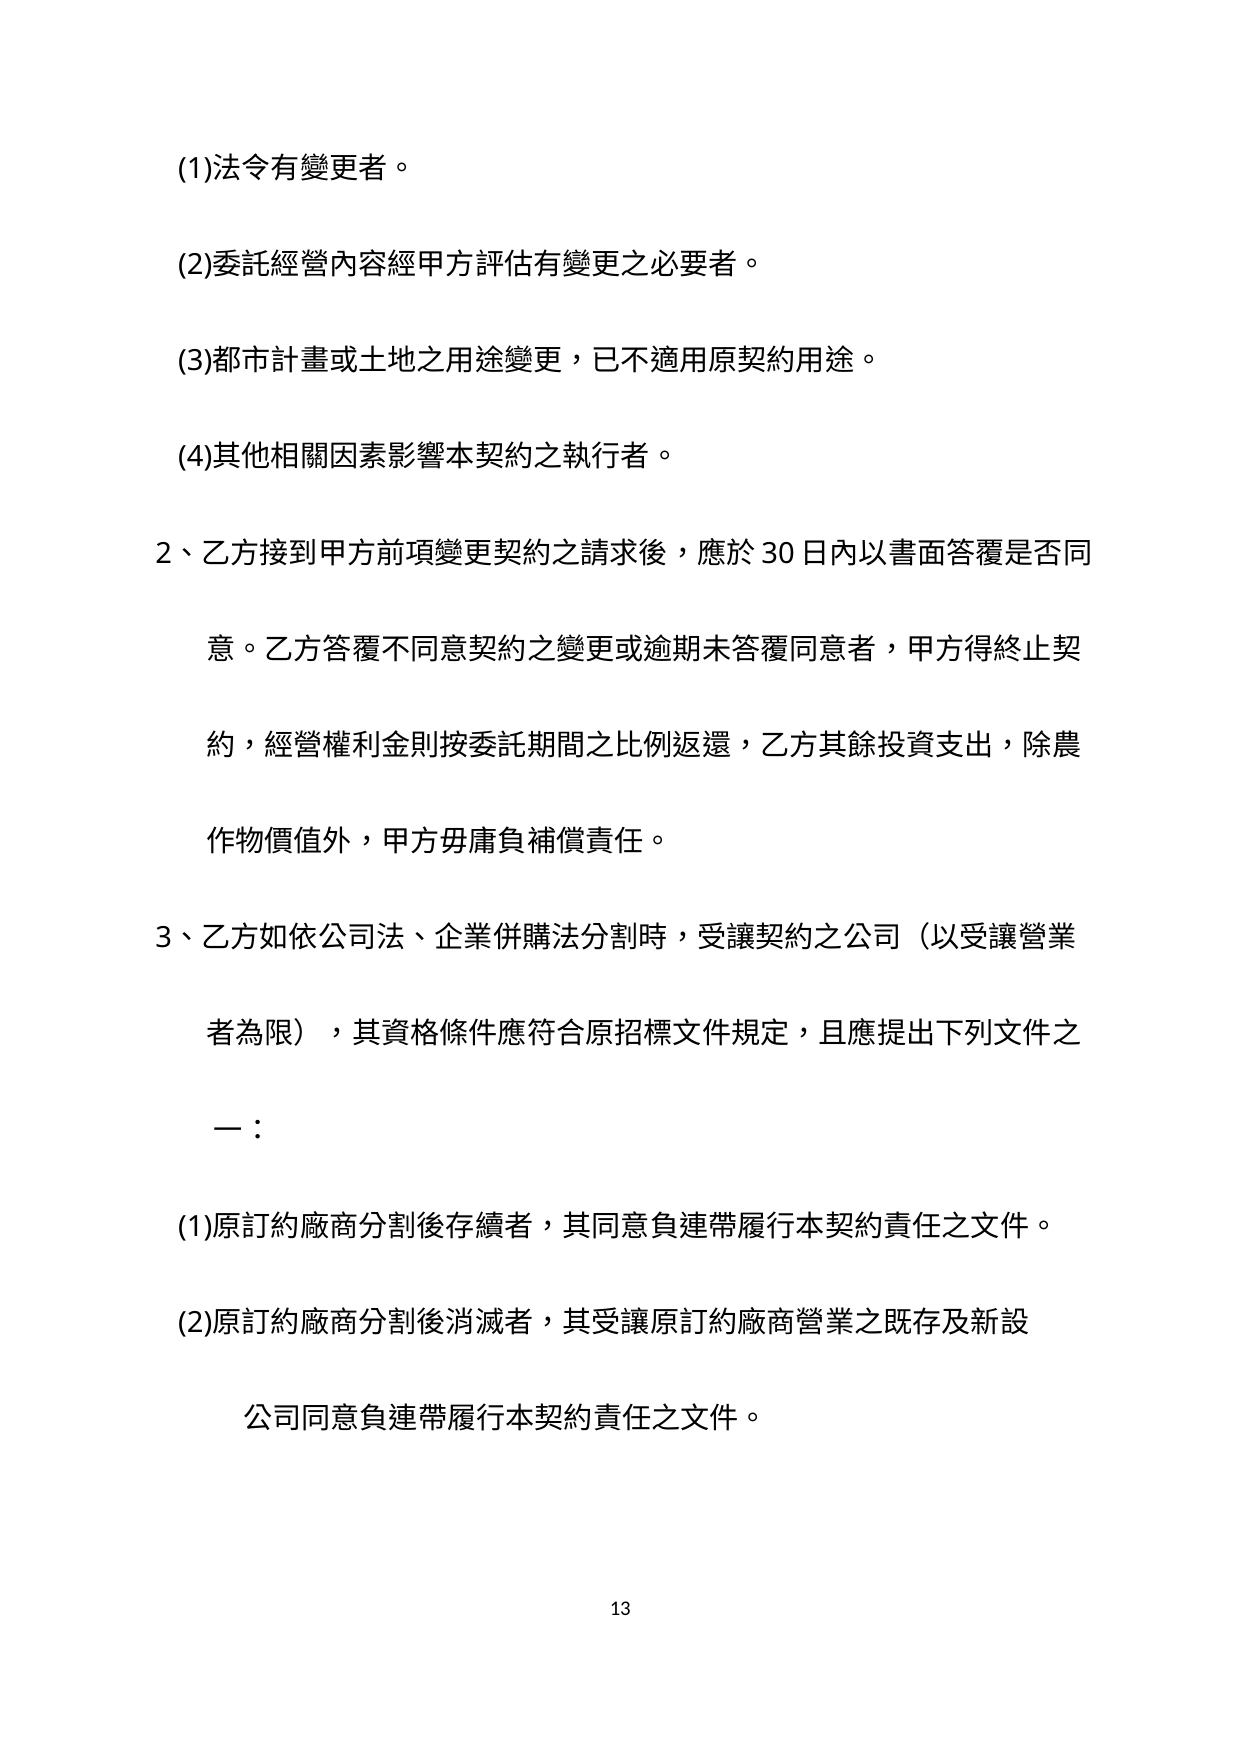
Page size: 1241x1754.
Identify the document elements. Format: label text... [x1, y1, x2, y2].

text 2、乙方接到甲方前項變更契約之請求後，應於30日內以書面答覆是否同 [148, 513, 1092, 588]
text 公司同意負連帶履行本契約責任之文件。 [148, 1378, 1092, 1453]
text (1)法令有變更者。 [148, 128, 1092, 203]
text 3、乙方如依公司法、企業併購法分割時，受讓契約之公司（以受讓營業 [148, 897, 1092, 972]
text (3)都市計畫或土地之用途變更，已不適用原契約用途。 [148, 321, 1092, 396]
text 者為限），其資格條件應符合原招標文件規定，且應提出下列文件之 [148, 994, 1092, 1069]
text 一： [148, 1090, 1092, 1165]
text 約，經營權利金則按委託期間之比例返還，乙方其餘投資支出，除農 [148, 705, 1092, 780]
text 作物價值外，甲方毋庸負補償責任。 [148, 801, 1092, 876]
text 意。乙方答覆不同意契約之變更或逾期未答覆同意者，甲方得終止契 [148, 609, 1092, 684]
text (1)原訂約廠商分割後存續者，其同意負連帶履行本契約責任之文件。 [148, 1186, 1092, 1261]
text (4)其他相關因素影響本契約之執行者。 [148, 417, 1092, 492]
text (2)委託經營內容經甲方評估有變更之必要者。 [148, 224, 1092, 299]
text (2)原訂約廠商分割後消滅者，其受讓原訂約廠商營業之既存及新設 [148, 1282, 1092, 1357]
